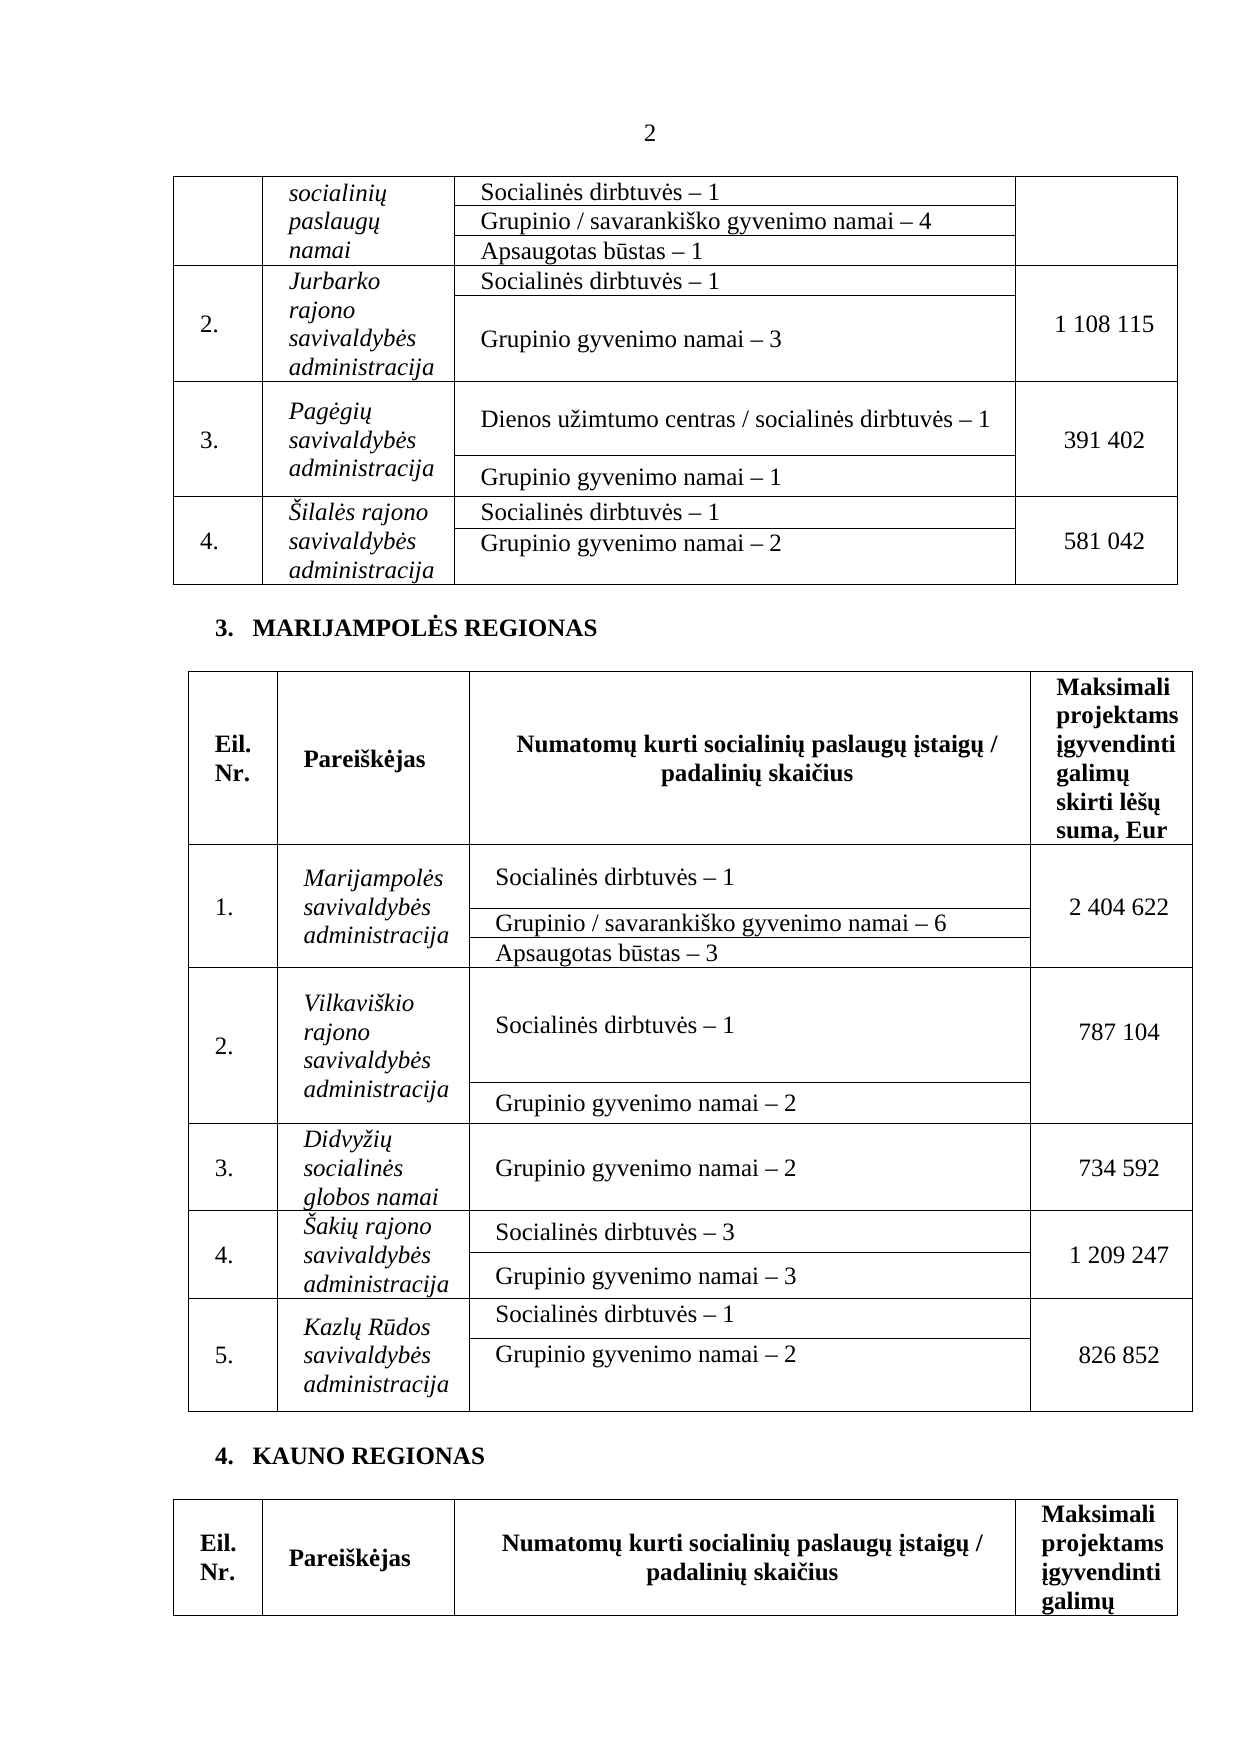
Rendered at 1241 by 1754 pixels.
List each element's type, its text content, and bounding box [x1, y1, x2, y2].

table_header Maksimali projektams įgyvendinti galimų skirti lėšų suma, Eur [1031, 672, 1192, 844]
table_cell Dienos užimtumo centras / socialinės dirbtuvės – 1 [455, 382, 1015, 455]
table_cell Socialinės dirbtuvės – 1 [470, 1299, 1030, 1338]
table_cell Grupinio / savarankiško gyvenimo namai – 4 [455, 206, 1015, 235]
table_cell 4. [189, 1211, 277, 1298]
table_cell Grupinio / savarankiško gyvenimo namai – 6 [470, 909, 1030, 937]
table_cell 787 104 [1031, 968, 1192, 1123]
table_cell 2 404 622 [1031, 845, 1192, 967]
table_cell 826 852 [1031, 1299, 1192, 1411]
text 4. KAUNO REGIONAS [215, 1441, 1122, 1470]
table_cell Pagėgių savivaldybės administracija [263, 382, 454, 496]
table_header Pareiškėjas [263, 1500, 454, 1614]
table_cell Socialinės dirbtuvės – 1 [455, 266, 1015, 295]
table_cell Grupinio gyvenimo namai – 2 [455, 529, 1015, 583]
table_header Eil. Nr. [189, 672, 277, 844]
table_cell 3. [189, 1124, 277, 1210]
table_cell Marijampolės savivaldybės administracija [278, 845, 469, 967]
table_cell Socialinės dirbtuvės – 1 [455, 177, 1015, 205]
table_cell Kazlų Rūdos savivaldybės administracija [278, 1299, 469, 1411]
table_cell Apsaugotas būstas – 1 [455, 236, 1015, 265]
table_cell 1 108 115 [1016, 266, 1177, 381]
table_cell Vilkaviškio rajono savivaldybės administracija [278, 968, 469, 1123]
table_header Numatomų kurti socialinių paslaugų įstaigų / padalinių skaičius [470, 672, 1030, 844]
table_cell 734 592 [1031, 1124, 1192, 1210]
table_cell Socialinės dirbtuvės – 1 [470, 845, 1030, 907]
table_header Pareiškėjas [278, 672, 469, 844]
table_cell Socialinės dirbtuvės – 1 [470, 968, 1030, 1082]
table_cell [174, 177, 262, 265]
table_cell 5. [189, 1299, 277, 1411]
table_cell Šakių rajono savivaldybės administracija [278, 1211, 469, 1298]
table_cell [1016, 177, 1177, 265]
table_cell Grupinio gyvenimo namai – 2 [470, 1339, 1030, 1411]
table_cell Grupinio gyvenimo namai – 3 [455, 296, 1015, 381]
table_cell 391 402 [1016, 382, 1177, 496]
table_cell 2. [189, 968, 277, 1123]
table_cell 1. [189, 845, 277, 967]
table_cell Grupinio gyvenimo namai – 1 [455, 456, 1015, 496]
table_cell 1 209 247 [1031, 1211, 1192, 1298]
table_header Numatomų kurti socialinių paslaugų įstaigų / padalinių skaičius [455, 1500, 1015, 1614]
text 3. MARIJAMPOLĖS REGIONAS [215, 613, 1122, 642]
table_header Maksimali projektams įgyvendinti galimų [1016, 1500, 1177, 1614]
table_cell socialinių paslaugų namai [263, 177, 454, 265]
table_cell Socialinės dirbtuvės – 1 [455, 497, 1015, 527]
table_cell 3. [174, 382, 262, 496]
table_cell Grupinio gyvenimo namai – 2 [470, 1083, 1030, 1123]
table_cell Šilalės rajono savivaldybės administracija [263, 497, 454, 583]
table_cell 2. [174, 266, 262, 381]
table_header Eil. Nr. [174, 1500, 262, 1614]
table_cell Grupinio gyvenimo namai – 3 [470, 1253, 1030, 1298]
table_cell Apsaugotas būstas – 3 [470, 938, 1030, 967]
table_cell Socialinės dirbtuvės – 3 [470, 1211, 1030, 1252]
table_cell Didvyžių socialinės globos namai [278, 1124, 469, 1210]
table_cell Jurbarko rajono savivaldybės administracija [263, 266, 454, 381]
table_cell Grupinio gyvenimo namai – 2 [470, 1124, 1030, 1210]
table_cell 4. [174, 497, 262, 583]
table_cell 581 042 [1016, 497, 1177, 583]
